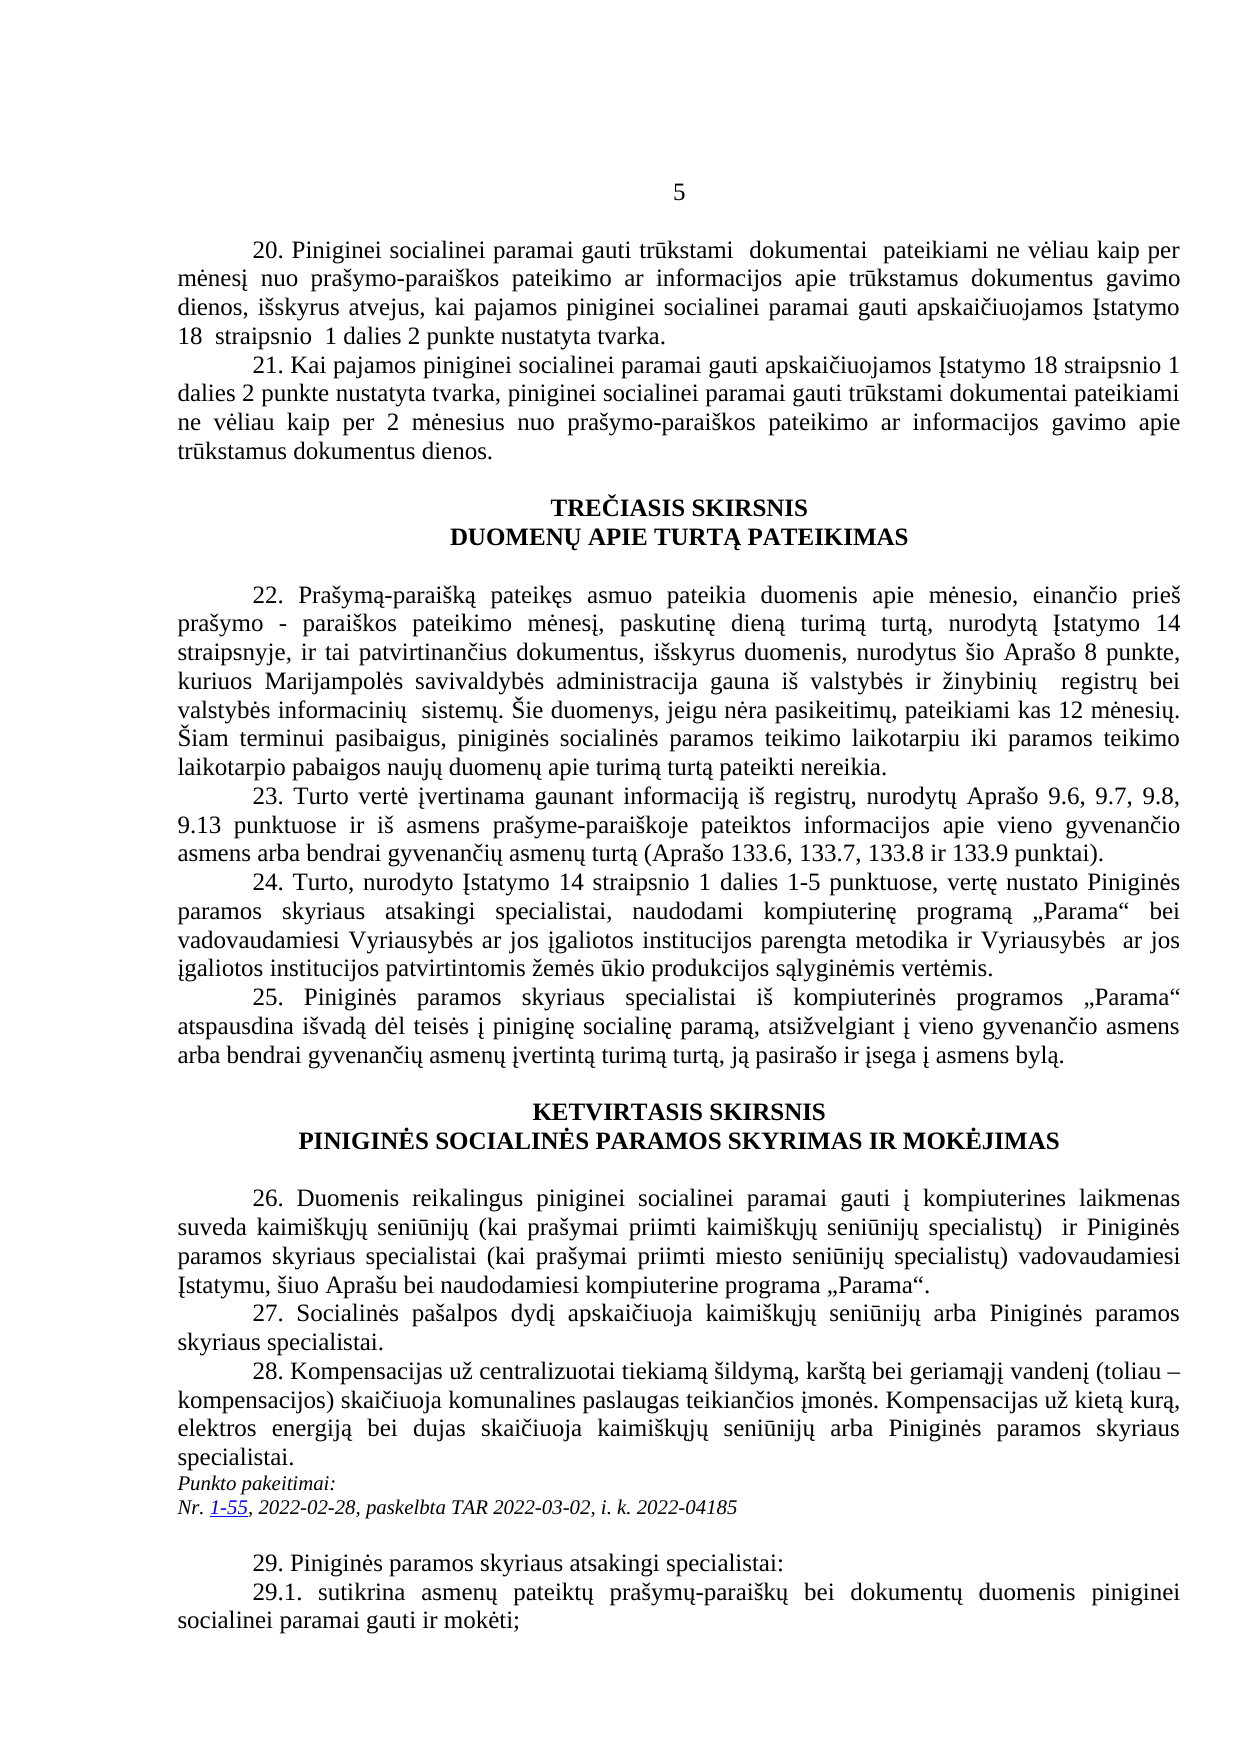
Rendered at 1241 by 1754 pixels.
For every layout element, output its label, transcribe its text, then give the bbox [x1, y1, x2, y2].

text TREČIASIS SKIRSNIS [177, 493, 1181, 522]
text 29.1. sutikrina asmenų pateiktų prašymų-paraiškų bei dokumentų duomenis piniginei socialinei paramai gauti ir mokėti; [177, 1577, 1181, 1634]
text 28. Kompensacijas už centralizuotai tiekiamą šildymą, karštą bei geriamąjį vandenį (toliau – kompensacijos) skaičiuoja komunalines paslaugas teikiančios įmonės. Kompensacijas už kietą kurą, elektros energiją bei dujas skaičiuoja kaimiškųjų seniūnijų arba Piniginės paramos skyriaus specialistai. [177, 1356, 1181, 1471]
text DUOMENŲ APIE TURTĄ PATEIKIMAS [177, 522, 1181, 551]
text PINIGINĖS SOCIALINĖS PARAMOS SKYRIMAS IR MOKĖJIMAS [177, 1126, 1181, 1155]
text 23. Turto vertė įvertinama gaunant informaciją iš registrų, nurodytų Aprašo 9.6, 9.7, 9.8, 9.13 punktuose ir iš asmens prašyme-paraiškoje pateiktos informacijos apie vieno gyvenančio asmens arba bendrai gyvenančių asmenų turtą (Aprašo 133.6, 133.7, 133.8 ir 133.9 punktai). [177, 781, 1181, 867]
text KETVIRTASIS SKIRSNIS [177, 1097, 1181, 1126]
text 20. Piniginei socialinei paramai gauti trūkstami dokumentai pateikiami ne vėliau kaip per mėnesį nuo prašymo-paraiškos pateikimo ar informacijos apie trūkstamus dokumentus gavimo dienos, išskyrus atvejus, kai pajamos piniginei socialinei paramai gauti apskaičiuojamos Įstatymo 18 straipsnio 1 dalies 2 punkte nustatyta tvarka. [177, 235, 1181, 350]
text 24. Turto, nurodyto Įstatymo 14 straipsnio 1 dalies 1-5 punktuose, vertę nustato Piniginės paramos skyriaus atsakingi specialistai, naudodami kompiuterinę programą „Parama“ bei vadovaudamiesi Vyriausybės ar jos įgaliotos institucijos parengta metodika ir Vyriausybės ar jos įgaliotos institucijos patvirtintomis žemės ūkio produkcijos sąlyginėmis vertėmis. [177, 867, 1181, 982]
text Nr. 1-55, 2022-02-28, paskelbta TAR 2022-03-02, i. k. 2022-04185 [177, 1495, 1181, 1519]
text 22. Prašymą-paraišką pateikęs asmuo pateikia duomenis apie mėnesio, einančio prieš prašymo - paraiškos pateikimo mėnesį, paskutinę dieną turimą turtą, nurodytą Įstatymo 14 straipsnyje, ir tai patvirtinančius dokumentus, išskyrus duomenis, nurodytus šio Aprašo 8 punkte, kuriuos Marijampolės savivaldybės administracija gauna iš valstybės ir žinybinių registrų bei valstybės informacinių sistemų. Šie duomenys, jeigu nėra pasikeitimų, pateikiami kas 12 mėnesių. Šiam terminui pasibaigus, piniginės socialinės paramos teikimo laikotarpiu iki paramos teikimo laikotarpio pabaigos naujų duomenų apie turimą turtą pateikti nereikia. [177, 580, 1181, 781]
text 27. Socialinės pašalpos dydį apskaičiuoja kaimiškųjų seniūnijų arba Piniginės paramos skyriaus specialistai. [177, 1298, 1181, 1356]
text 29. Piniginės paramos skyriaus atsakingi specialistai: [177, 1548, 1181, 1577]
text 26. Duomenis reikalingus piniginei socialinei paramai gauti į kompiuterines laikmenas suveda kaimiškųjų seniūnijų (kai prašymai priimti kaimiškųjų seniūnijų specialistų) ir Piniginės paramos skyriaus specialistai (kai prašymai priimti miesto seniūnijų specialistų) vadovaudamiesi Įstatymu, šiuo Aprašu bei naudodamiesi kompiuterine programa „Parama“. [177, 1183, 1181, 1298]
text 25. Piniginės paramos skyriaus specialistai iš kompiuterinės programos „Parama“ atspausdina išvadą dėl teisės į piniginę socialinę paramą, atsižvelgiant į vieno gyvenančio asmens arba bendrai gyvenančių asmenų įvertintą turimą turtą, ją pasirašo ir įsega į asmens bylą. [177, 982, 1181, 1068]
text 21. Kai pajamos piniginei socialinei paramai gauti apskaičiuojamos Įstatymo 18 straipsnio 1 dalies 2 punkte nustatyta tvarka, piniginei socialinei paramai gauti trūkstami dokumentai pateikiami ne vėliau kaip per 2 mėnesius nuo prašymo-paraiškos pateikimo ar informacijos gavimo apie trūkstamus dokumentus dienos. [177, 350, 1181, 465]
text Punkto pakeitimai: [177, 1471, 1181, 1495]
